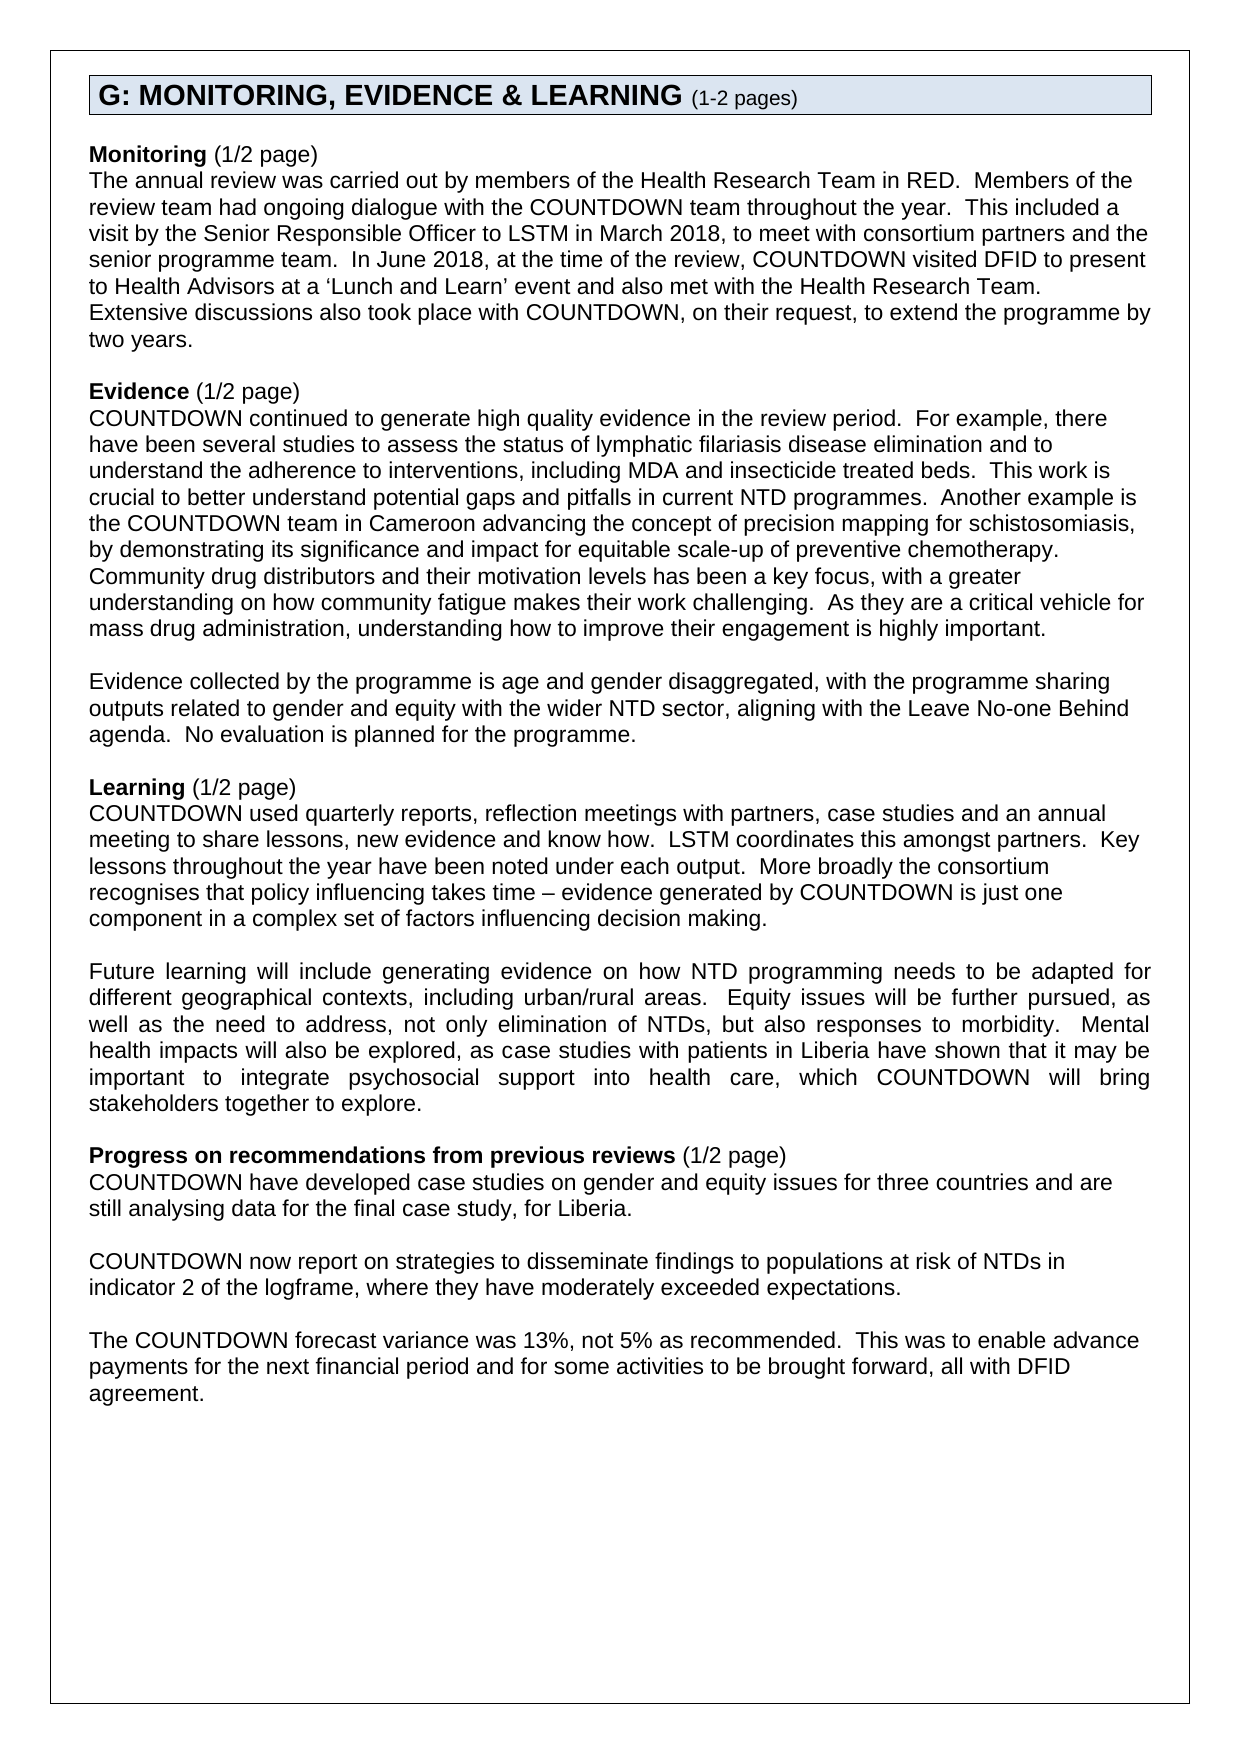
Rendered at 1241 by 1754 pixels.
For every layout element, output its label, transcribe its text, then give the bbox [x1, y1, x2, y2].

text Learning (1/2 page) [89, 773, 1152, 800]
text COUNTDOWN used quarterly reports, reflection meetings with partners, case studies and an annual meeting to share lessons, new evidence and know how. LSTM coordinates this amongst partners. Key lessons throughout the year have been noted under each output. More broadly the consortium recognises that policy influencing takes time – evidence generated by COUNTDOWN is just one component in a complex set of factors influencing decision making. [89, 800, 1152, 932]
text Evidence (1/2 page) [89, 378, 1152, 404]
text Future learning will include generating evidence on how NTD programming needs to be adapted for different geographical contexts, including urban/rural areas. Equity issues will be further pursued, as well as the need to address, not only elimination of NTDs, but also responses to morbidity. Mental health impacts will also be explored, as case studies with patients in Liberia have shown that it may be important to integrate psychosocial support into health care, which COUNTDOWN will bring stakeholders together to explore. [89, 958, 1152, 1116]
text The annual review was carried out by members of the Health Research Team in RED. Members of the review team had ongoing dialogue with the COUNTDOWN team throughout the year. This included a visit by the Senior Responsible Officer to LSTM in March 2018, to meet with consortium partners and the senior programme team. In June 2018, at the time of the review, COUNTDOWN visited DFID to present to Health Advisors at a ‘Lunch and Learn’ event and also met with the Health Research Team. Extensive discussions also took place with COUNTDOWN, on their request, to extend the programme by two years. [89, 167, 1152, 352]
text COUNTDOWN have developed case studies on gender and equity issues for three countries and are still analysing data for the final case study, for Liberia. [89, 1169, 1152, 1222]
text The COUNTDOWN forecast variance was 13%, not 5% as recommended. This was to enable advance payments for the next financial period and for some activities to be brought forward, all with DFID agreement. [89, 1327, 1152, 1406]
text Progress on recommendations from previous reviews (1/2 page) [89, 1142, 1152, 1169]
text Evidence collected by the programme is age and gender disaggregated, with the programme sharing outputs related to gender and equity with the wider NTD sector, aligning with the Leave No-one Behind agenda. No evaluation is planned for the programme. [89, 668, 1152, 747]
text COUNTDOWN continued to generate high quality evidence in the review period. For example, there have been several studies to assess the status of lymphatic filariasis disease elimination and to understand the adherence to interventions, including MDA and insecticide treated beds. This work is crucial to better understand potential gaps and pitfalls in current NTD programmes. Another example is the COUNTDOWN team in Cameroon advancing the concept of precision mapping for schistosomiasis, by demonstrating its significance and impact for equitable scale-up of preventive chemotherapy. Community drug distributors and their motivation levels has been a key focus, with a greater understanding on how community fatigue makes their work challenging. As they are a critical vehicle for mass drug administration, understanding how to improve their engagement is highly important. [89, 404, 1152, 642]
text COUNTDOWN now report on strategies to disseminate findings to populations at risk of NTDs in indicator 2 of the logframe, where they have moderately exceeded expectations. [89, 1248, 1152, 1301]
text G: MONITORING, EVIDENCE & LEARNING (1-2 pages) [90, 76, 1151, 114]
text Monitoring (1/2 page) [89, 141, 1152, 167]
